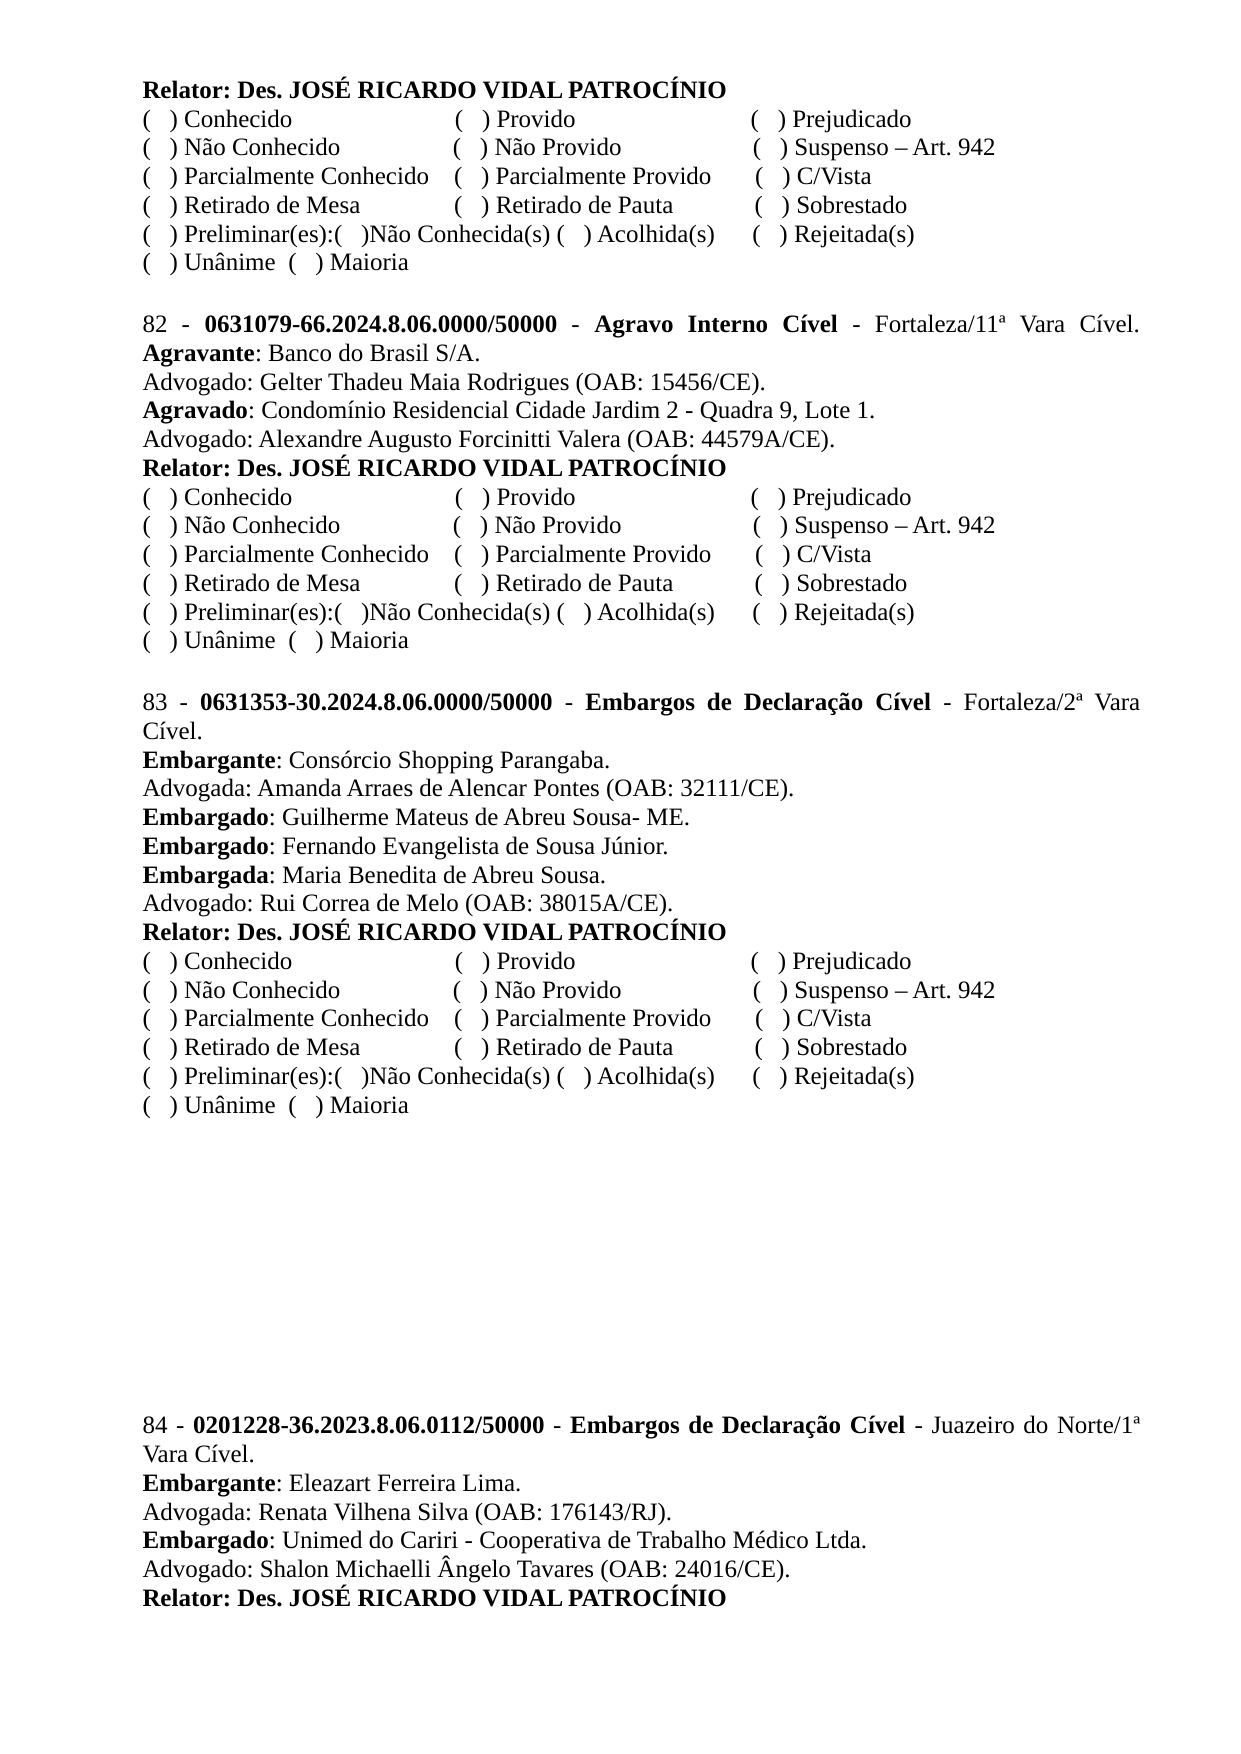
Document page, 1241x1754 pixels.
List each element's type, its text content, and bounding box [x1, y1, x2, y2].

text ( ) Retirado de Mesa ( ) Retirado de Pauta ( ) Sobrestado [142, 1032, 1158, 1061]
text ( ) Não Conhecido ( ) Não Provido ( ) Suspenso – Art. 942 [142, 132, 1158, 161]
text ( ) Parcialmente Conhecido ( ) Parcialmente Provido ( ) C/Vista [142, 1003, 1158, 1032]
text ( ) Conhecido ( ) Provido ( ) Prejudicado [142, 946, 1141, 975]
text Embargado: Unimed do Cariri - Cooperativa de Trabalho Médico Ltda. [142, 1525, 1141, 1554]
text ( ) Conhecido ( ) Provido ( ) Prejudicado [142, 482, 1141, 511]
text Relator: Des. JOSÉ RICARDO VIDAL PATROCÍNIO [142, 453, 1141, 482]
text ( ) Não Conhecido ( ) Não Provido ( ) Suspenso – Art. 942 [142, 511, 1158, 539]
text Advogado: Gelter Thadeu Maia Rodrigues (OAB: 15456/CE). [142, 367, 1141, 396]
text Advogado: Shalon Michaelli Ângelo Tavares (OAB: 24016/CE). [142, 1554, 1141, 1583]
text Advogado: Rui Correa de Melo (OAB: 38015A/CE). [142, 888, 1141, 917]
text Embargado: Guilherme Mateus de Abreu Sousa- ME. [142, 802, 1141, 831]
text ( ) Unânime ( ) Maioria [142, 1090, 1141, 1118]
text Advogada: Amanda Arraes de Alencar Pontes (OAB: 32111/CE). [142, 773, 1141, 802]
text ( ) Conhecido ( ) Provido ( ) Prejudicado [142, 104, 1141, 132]
text Advogado: Alexandre Augusto Forcinitti Valera (OAB: 44579A/CE). [142, 424, 1141, 453]
text ( ) Preliminar(es):( )Não Conhecida(s) ( ) Acolhida(s) ( ) Rejeitada(s) [142, 597, 1158, 626]
text 83 - 0631353-30.2024.8.06.0000/50000 - Embargos de Declaração Cível - Fortaleza/2ª Vara Cível. [142, 687, 1141, 745]
text Agravado: Condomínio Residencial Cidade Jardim 2 - Quadra 9, Lote 1. [142, 396, 1141, 424]
text ( ) Não Conhecido ( ) Não Provido ( ) Suspenso – Art. 942 [142, 975, 1158, 1003]
text ( ) Preliminar(es):( )Não Conhecida(s) ( ) Acolhida(s) ( ) Rejeitada(s) [142, 219, 1158, 247]
text Relator: Des. JOSÉ RICARDO VIDAL PATROCÍNIO [142, 1583, 1141, 1612]
text Embargante: Consórcio Shopping Parangaba. [142, 745, 1141, 773]
text ( ) Retirado de Mesa ( ) Retirado de Pauta ( ) Sobrestado [142, 568, 1158, 597]
text ( ) Unânime ( ) Maioria [142, 247, 1141, 276]
text ( ) Preliminar(es):( )Não Conhecida(s) ( ) Acolhida(s) ( ) Rejeitada(s) [142, 1061, 1158, 1090]
text ( ) Unânime ( ) Maioria [142, 626, 1141, 654]
text ( ) Parcialmente Conhecido ( ) Parcialmente Provido ( ) C/Vista [142, 539, 1158, 568]
text ( ) Retirado de Mesa ( ) Retirado de Pauta ( ) Sobrestado [142, 190, 1158, 219]
text Relator: Des. JOSÉ RICARDO VIDAL PATROCÍNIO [142, 917, 1141, 946]
text Relator: Des. JOSÉ RICARDO VIDAL PATROCÍNIO [142, 75, 1141, 104]
text Embargante: Eleazart Ferreira Lima. [142, 1468, 1141, 1497]
text Embargado: Fernando Evangelista de Sousa Júnior. [142, 831, 1141, 860]
text 84 - 0201228-36.2023.8.06.0112/50000 - Embargos de Declaração Cível - Juazeiro do Norte/1ª Vara Cível. [142, 1410, 1141, 1468]
text Embargada: Maria Benedita de Abreu Sousa. [142, 860, 1141, 888]
text ( ) Parcialmente Conhecido ( ) Parcialmente Provido ( ) C/Vista [142, 161, 1158, 190]
text 82 - 0631079-66.2024.8.06.0000/50000 - Agravo Interno Cível - Fortaleza/11ª Vara Cível. Agravante: Banco do Brasil S/A. [142, 309, 1141, 367]
text Advogada: Renata Vilhena Silva (OAB: 176143/RJ). [142, 1497, 1141, 1525]
